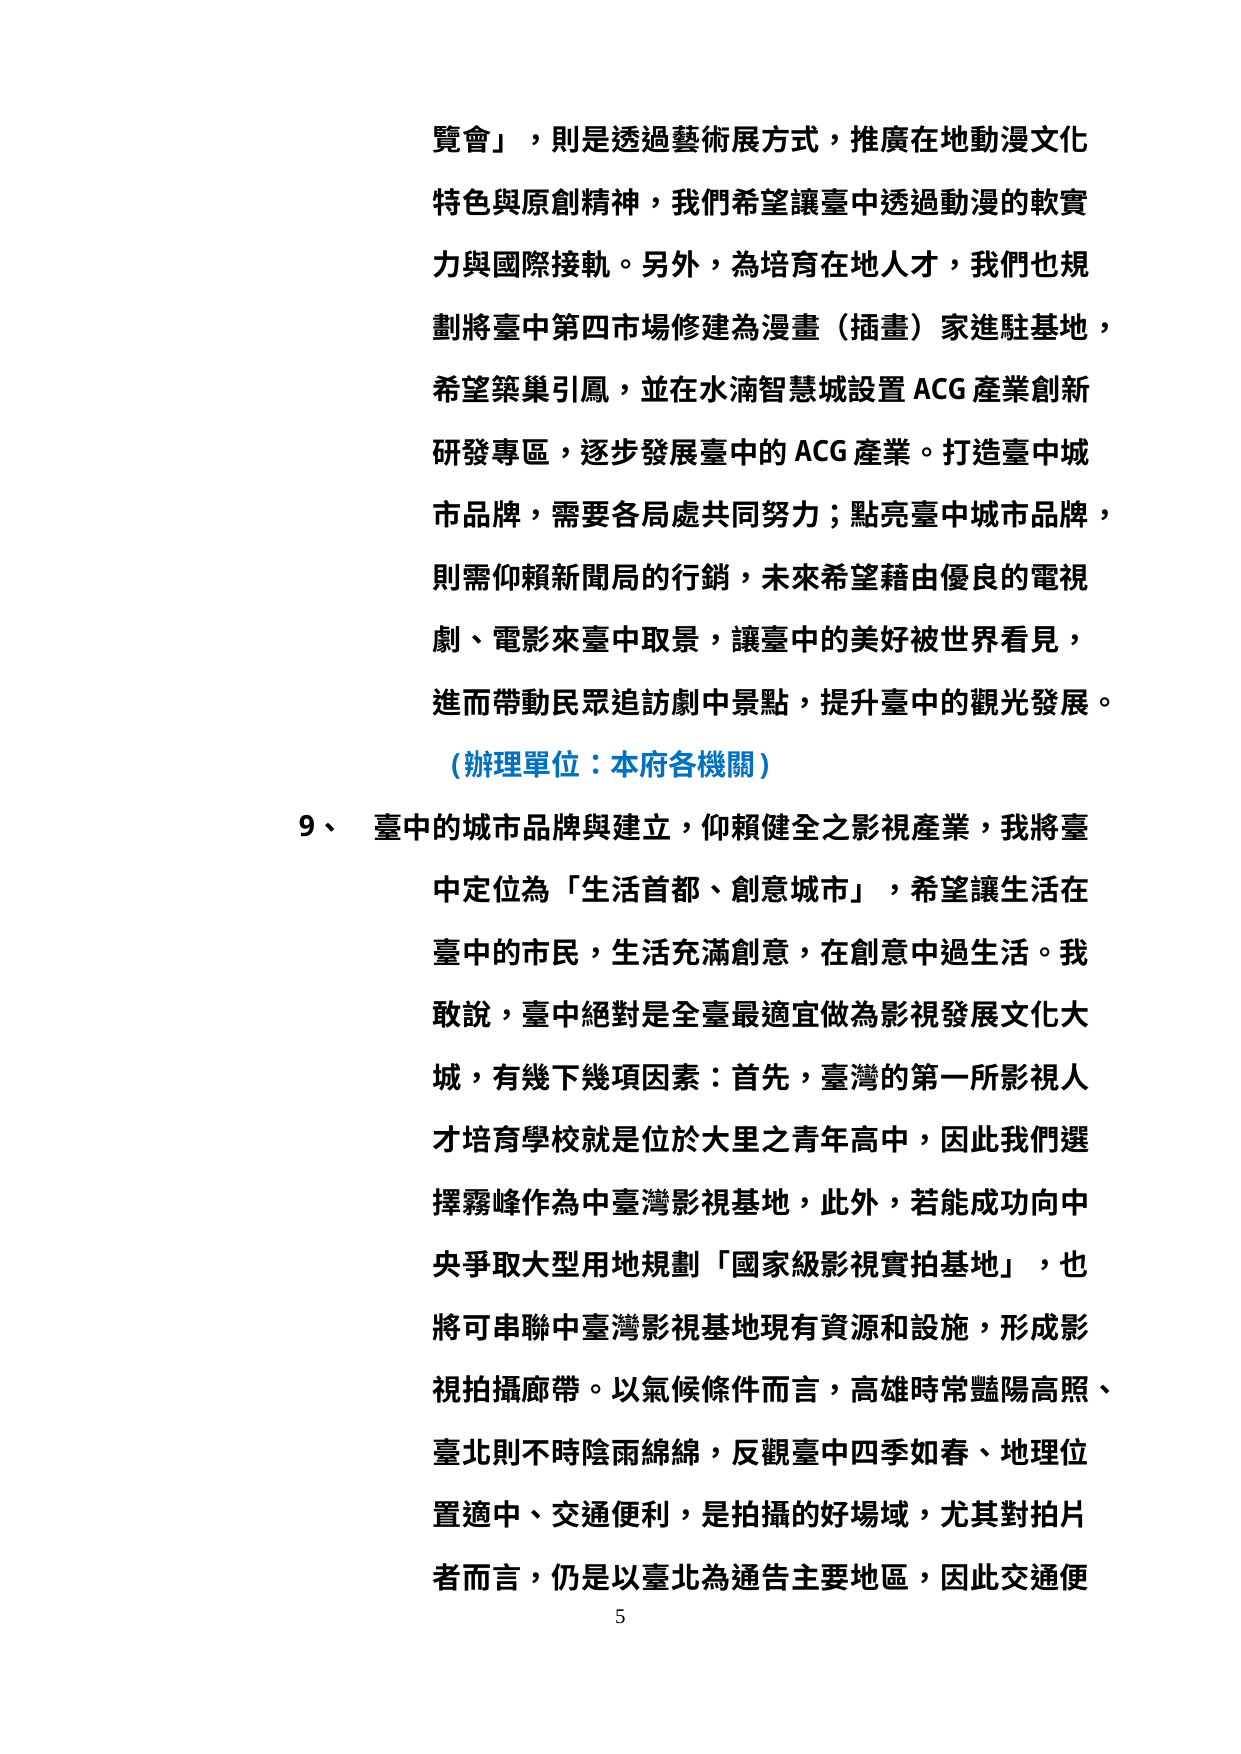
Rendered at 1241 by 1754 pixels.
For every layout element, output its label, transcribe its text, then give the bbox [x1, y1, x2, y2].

list 臺中的城市品牌與建立，仰賴健全之影視產業，我將臺中定位為「生活首都、創意城市」，希望讓生活在臺中的市民，生活充滿創意，在創意中過生活。我敢說，臺中絕對是全臺最適宜做為影視發展文化大城，有幾下幾項因素：首先，臺灣的第一所影視人才培育學校就是位於大里之青年高中，因此我們選擇霧峰作為中臺灣影視基地，此外，若能成功向中央爭取大型用地規劃「國家級影視實拍基地」，也將可串聯中臺灣影視基地現有資源和設施，形成影視拍攝廊帶。以氣候條件而言，高雄時常豔陽高照、臺北則不時陰雨綿綿，反觀臺中四季如春、地理位置適中、交通便利，是拍攝的好場域，尤其對拍片者而言，仍是以臺北為通告主要地區，因此交通便利就佔很大因素，搭乘高鐵往返臺北與臺中僅約1小時，因此臺中只要擁有健全拍片設施環境，將能吸引拍攝團隊來此取景。再者，臺中生活機能好，畢竟拍片者不是苦行僧，拍片之餘，還是可以抽空參觀歌劇院、柳川、逢甲夜市等。另外，就協拍人力而言，臺中的資源也很豐富，我們擁有多達17所大學，相關科系學生人數眾多，有需要時，甚至可作為臨時演員之用。最後，政府的政策支持，也是影視產業成功的要素之一，我們採單一窗口方式提高行政效率，市府也讓各種資源到位，使影視產業蓬勃發展。我們已規劃許多措施及藍圖積極培育人才，讓影視產業發展、讓影視業者在臺中拍片的任何事都是市政府的責任，全面打造臺中成為影視產業成功發展之友善城市，而這也是今日我們傳達給外界最重要之意義所在。(辦理單位：本府各機關) [298, 784, 1090, 1596]
list 發展ACG城市：臺中致推動ACG產業（Animation動畫、Comics漫畫、Games遊戲），是因為電影後製特效已占絕大比例，現在時下流行之AR、VR等體驗，即為此例，也因此未來前景可期，市府也預計與文化部合作，將中臺灣電影中心擴大為「國家漫畫博物館」，保存國家過去累積的漫畫史料並加以運用，成為結合體驗與互動的現代動漫藝術中心。而在臺中文創園區舉辦的「第一屆臺中國際動漫博覽會」，則是透過藝術展方式，推廣在地動漫文化特色與原創精神，我們希望讓臺中透過動漫的軟實力與國際接軌。另外，為培育在地人才，我們也規劃將臺中第四市場修建為漫畫（插畫）家進駐基地，希望築巢引鳳，並在水湳智慧城設置ACG產業創新研發專區，逐步發展臺中的ACG產業。打造臺中城市品牌，需要各局處共同努力；點亮臺中城市品牌，則需仰賴新聞局的行銷，未來希望藉由優良的電視劇、電影來臺中取景，讓臺中的美好被世界看見，進而帶動民眾追訪劇中景點，提升臺中的觀光發展。 (辦理單位：本府各機關) [298, 96, 1090, 784]
